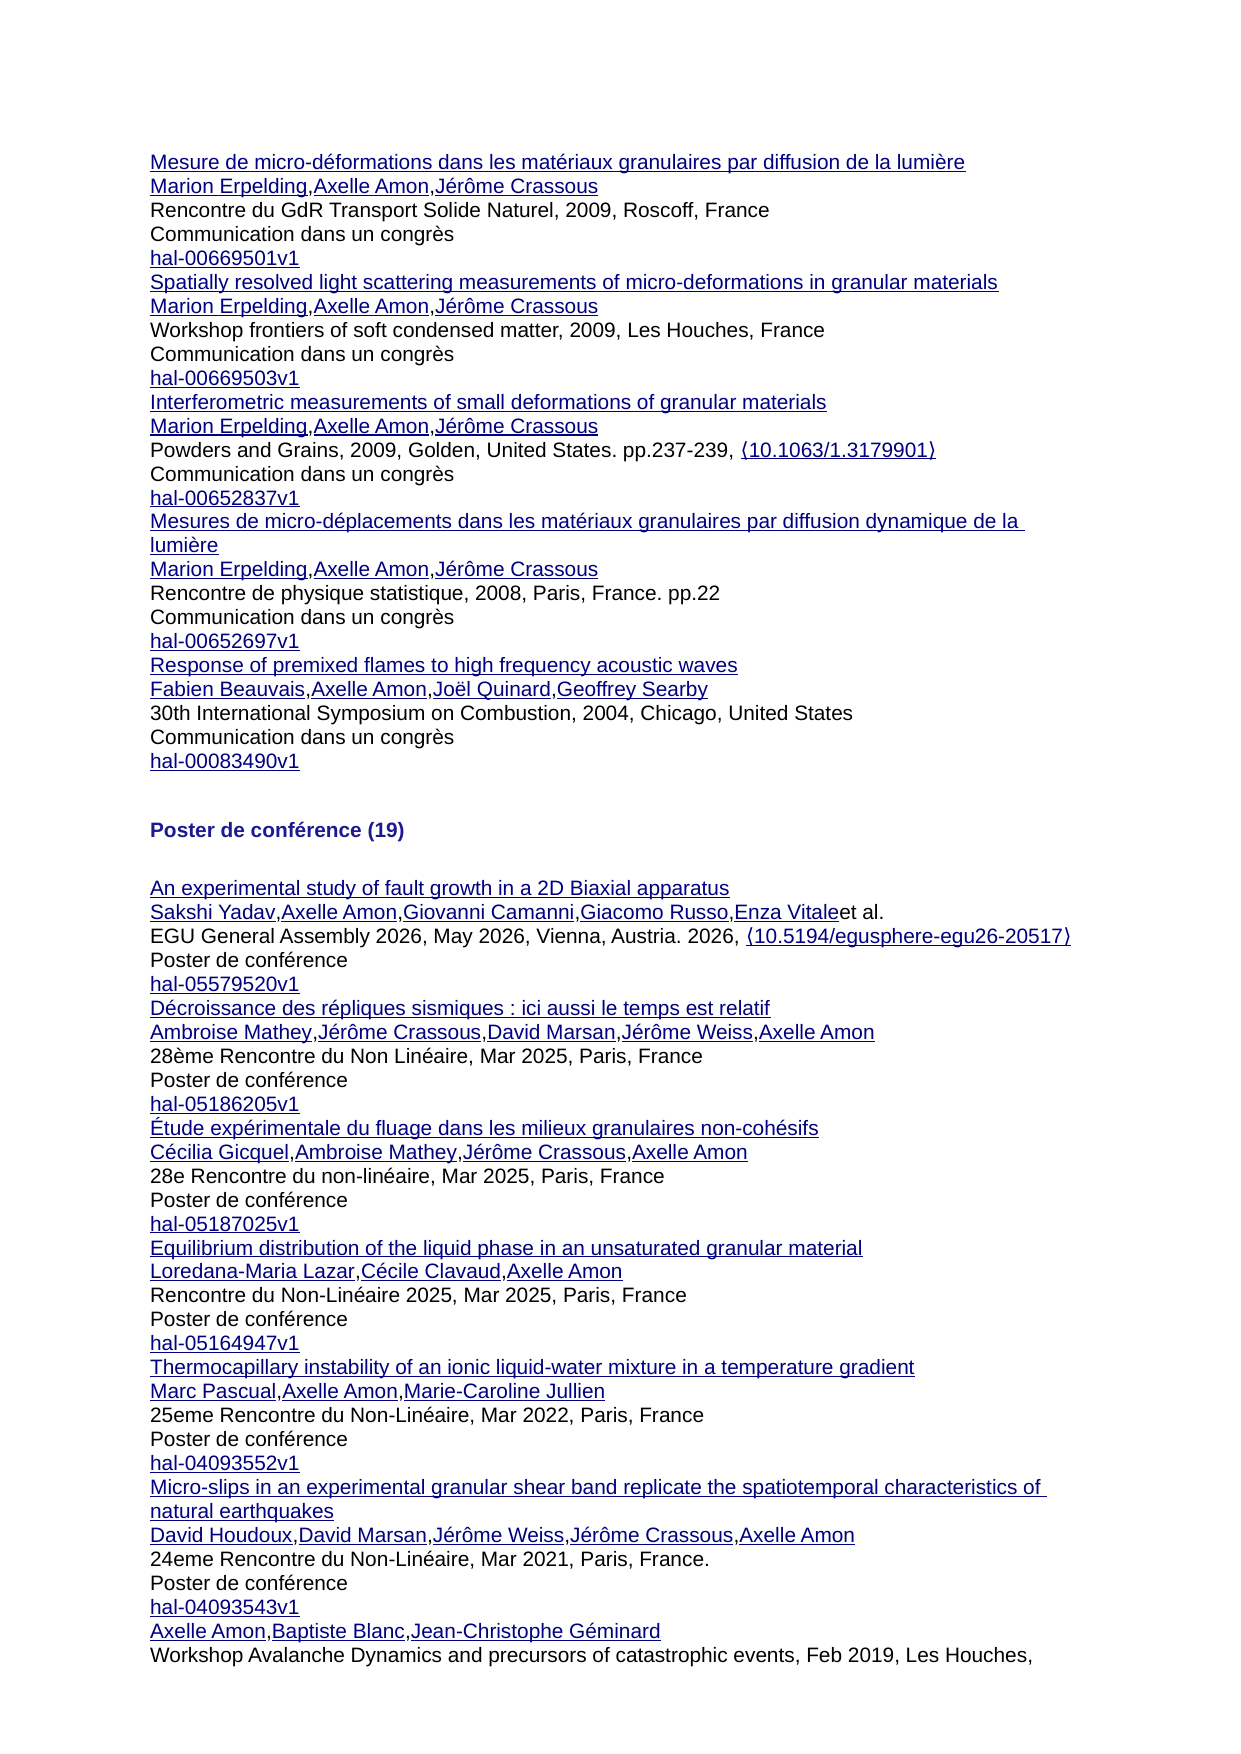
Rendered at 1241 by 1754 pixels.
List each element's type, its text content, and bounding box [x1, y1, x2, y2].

subtitle Poster de conférence (19) [150, 818, 1090, 842]
table_cell Equilibrium distribution of the liquid phase in an unsaturated granular material Loredana-Maria Lazar,Cécile Clavaud,Axelle Amon Rencontre du Non-Linéaire 2025, Mar 2025, Paris, France Poster de conférence hal-05164947v1 [150, 1235, 1090, 1355]
table_cell Décroissance des répliques sismiques : ici aussi le temps est relatif Ambroise Mathey,Jérôme Crassous,David Marsan,Jérôme Weiss,Axelle Amon 28ème Rencontre du Non Linéaire, Mar 2025, Paris, France Poster de conférence hal-05186205v1 [150, 996, 1090, 1116]
table_cell Response of premixed flames to high frequency acoustic waves Fabien Beauvais,Axelle Amon,Joël Quinard,Geoffrey Searby 30th International Symposium on Combustion, 2004, Chicago, United States Communication dans un congrès hal-00083490v1 [150, 653, 1090, 773]
table_cell Micro-slips in an experimental granular shear band replicate the spatiotemporal characteristics of natural earthquakes David Houdoux,David Marsan,Jérôme Weiss,Jérôme Crassous,Axelle Amon 24eme Rencontre du Non-Linéaire, Mar 2021, Paris, France. Poster de conférence hal-04093543v1 [150, 1475, 1090, 1619]
table_cell Étude expérimentale du fluage dans les milieux granulaires non-cohésifs Cécilia Gicquel,Ambroise Mathey,Jérôme Crassous,Axelle Amon 28e Rencontre du non-linéaire, Mar 2025, Paris, France Poster de conférence hal-05187025v1 [150, 1116, 1090, 1235]
table_cell Spatially resolved light scattering measurements of micro-deformations in granular materials Marion Erpelding,Axelle Amon,Jérôme Crassous Workshop frontiers of soft condensed matter, 2009, Les Houches, France Communication dans un congrès hal-00669503v1 [150, 270, 1090, 389]
table_header An experimental study of fault growth in a 2D Biaxial apparatus Sakshi Yadav,Axelle Amon,Giovanni Camanni,Giacomo Russo,Enza Vitaleet al. EGU General Assembly 2026, May 2026, Vienna, Austria. 2026, ⟨10.5194/egusphere-egu26-20517⟩ Poster de conférence hal-05579520v1 [150, 876, 1090, 996]
table_cell Avalanche precursors in a frictional model Axelle Amon,Baptiste Blanc,Jean-Christophe Géminard Workshop Avalanche Dynamics and precursors of catastrophic events, Feb 2019, Les Houches, France, France Poster de conférence hal-04093315v1 [150, 1619, 1090, 1667]
table_cell Interferometric measurements of small deformations of granular materials Marion Erpelding,Axelle Amon,Jérôme Crassous Powders and Grains, 2009, Golden, United States. pp.237-239, ⟨10.1063/1.3179901⟩ Communication dans un congrès hal-00652837v1 [150, 390, 1090, 509]
table_cell Thermocapillary instability of an ionic liquid-water mixture in a temperature gradient Marc Pascual,Axelle Amon,Marie-Caroline Jullien 25eme Rencontre du Non-Linéaire, Mar 2022, Paris, France Poster de conférence hal-04093552v1 [150, 1355, 1090, 1475]
table_cell Mesure de micro-déformations dans les matériaux granulaires par diffusion de la lumière Marion Erpelding,Axelle Amon,Jérôme Crassous Rencontre du GdR Transport Solide Naturel, 2009, Roscoff, France Communication dans un congrès hal-00669501v1 [150, 150, 1090, 270]
table_cell Mesures de micro-déplacements dans les matériaux granulaires par diffusion dynamique de la lumière Marion Erpelding,Axelle Amon,Jérôme Crassous Rencontre de physique statistique, 2008, Paris, France. pp.22 Communication dans un congrès hal-00652697v1 [150, 509, 1090, 653]
